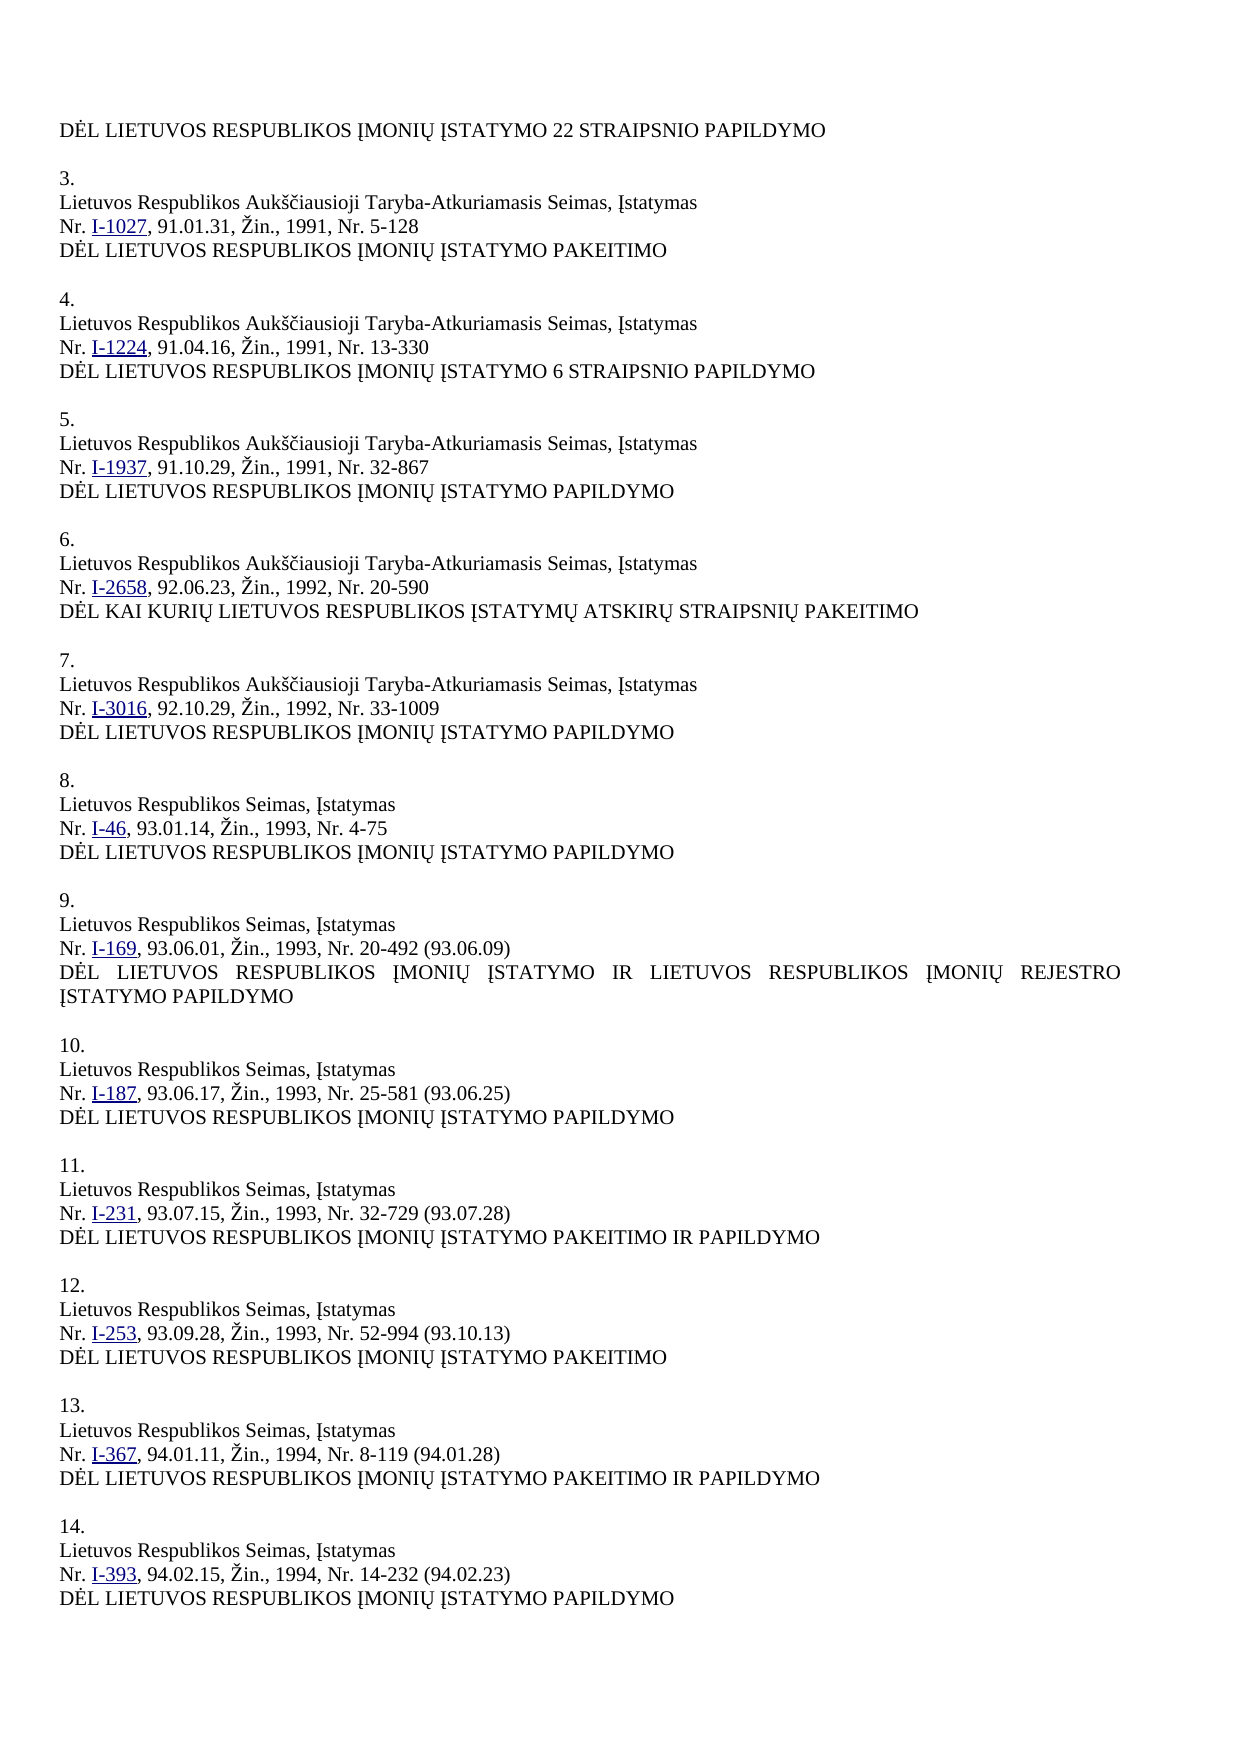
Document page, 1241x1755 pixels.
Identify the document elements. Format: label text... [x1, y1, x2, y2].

text 4. [59, 287, 1122, 311]
text Lietuvos Respublikos Seimas, Įstatymas [59, 1297, 1122, 1321]
text Lietuvos Respublikos Seimas, Įstatymas [59, 792, 1122, 816]
text Nr. I-1027, 91.01.31, Žin., 1991, Nr. 5-128 [59, 214, 1122, 238]
text Lietuvos Respublikos Seimas, Įstatymas [59, 1177, 1122, 1201]
text Lietuvos Respublikos Aukščiausioji Taryba-Atkuriamasis Seimas, Įstatymas [59, 190, 1122, 214]
text DĖL LIETUVOS RESPUBLIKOS ĮMONIŲ ĮSTATYMO PAPILDYMO [59, 1586, 1122, 1610]
text Nr. I-2658, 92.06.23, Žin., 1992, Nr. 20-590 [59, 575, 1122, 599]
text 6. [59, 527, 1122, 551]
text 5. [59, 407, 1122, 431]
text DĖL LIETUVOS RESPUBLIKOS ĮMONIŲ ĮSTATYMO PAKEITIMO [59, 1345, 1122, 1369]
text 9. [59, 888, 1122, 912]
text Lietuvos Respublikos Aukščiausioji Taryba-Atkuriamasis Seimas, Įstatymas [59, 311, 1122, 335]
text 7. [59, 647, 1122, 672]
text DĖL LIETUVOS RESPUBLIKOS ĮMONIŲ ĮSTATYMO PAPILDYMO [59, 479, 1122, 503]
text 12. [59, 1273, 1122, 1297]
text DĖL KAI KURIŲ LIETUVOS RESPUBLIKOS ĮSTATYMŲ ATSKIRŲ STRAIPSNIŲ PAKEITIMO [59, 599, 1122, 623]
text Lietuvos Respublikos Aukščiausioji Taryba-Atkuriamasis Seimas, Įstatymas [59, 551, 1122, 575]
text Lietuvos Respublikos Seimas, Įstatymas [59, 912, 1122, 936]
text DĖL LIETUVOS RESPUBLIKOS ĮMONIŲ ĮSTATYMO PAKEITIMO [59, 238, 1122, 262]
text Nr. I-46, 93.01.14, Žin., 1993, Nr. 4-75 [59, 816, 1122, 840]
text Nr. I-1937, 91.10.29, Žin., 1991, Nr. 32-867 [59, 455, 1122, 479]
text DĖL LIETUVOS RESPUBLIKOS ĮMONIŲ ĮSTATYMO PAPILDYMO [59, 1105, 1122, 1129]
text DĖL LIETUVOS RESPUBLIKOS ĮMONIŲ ĮSTATYMO IR LIETUVOS RESPUBLIKOS ĮMONIŲ REJESTRO ĮSTATYMO PAPILDYMO [59, 960, 1122, 1008]
text Nr. I-3016, 92.10.29, Žin., 1992, Nr. 33-1009 [59, 696, 1122, 720]
text 11. [59, 1153, 1122, 1177]
text Lietuvos Respublikos Seimas, Įstatymas [59, 1417, 1122, 1442]
text Lietuvos Respublikos Seimas, Įstatymas [59, 1057, 1122, 1081]
text 3. [59, 166, 1122, 190]
text DĖL LIETUVOS RESPUBLIKOS ĮMONIŲ ĮSTATYMO 22 STRAIPSNIO PAPILDYMO [59, 118, 1122, 142]
text Nr. I-231, 93.07.15, Žin., 1993, Nr. 32-729 (93.07.28) [59, 1201, 1122, 1225]
text 10. [59, 1032, 1122, 1057]
text Nr. I-393, 94.02.15, Žin., 1994, Nr. 14-232 (94.02.23) [59, 1562, 1122, 1586]
text DĖL LIETUVOS RESPUBLIKOS ĮMONIŲ ĮSTATYMO PAPILDYMO [59, 840, 1122, 864]
text 8. [59, 768, 1122, 792]
text 14. [59, 1514, 1122, 1538]
text Nr. I-1224, 91.04.16, Žin., 1991, Nr. 13-330 [59, 335, 1122, 359]
text DĖL LIETUVOS RESPUBLIKOS ĮMONIŲ ĮSTATYMO 6 STRAIPSNIO PAPILDYMO [59, 359, 1122, 383]
text DĖL LIETUVOS RESPUBLIKOS ĮMONIŲ ĮSTATYMO PAKEITIMO IR PAPILDYMO [59, 1466, 1122, 1490]
text Lietuvos Respublikos Aukščiausioji Taryba-Atkuriamasis Seimas, Įstatymas [59, 431, 1122, 455]
text Lietuvos Respublikos Aukščiausioji Taryba-Atkuriamasis Seimas, Įstatymas [59, 672, 1122, 696]
text DĖL LIETUVOS RESPUBLIKOS ĮMONIŲ ĮSTATYMO PAPILDYMO [59, 720, 1122, 744]
text Nr. I-253, 93.09.28, Žin., 1993, Nr. 52-994 (93.10.13) [59, 1321, 1122, 1345]
text 13. [59, 1393, 1122, 1417]
text Nr. I-169, 93.06.01, Žin., 1993, Nr. 20-492 (93.06.09) [59, 936, 1122, 960]
text Nr. I-187, 93.06.17, Žin., 1993, Nr. 25-581 (93.06.25) [59, 1081, 1122, 1105]
text DĖL LIETUVOS RESPUBLIKOS ĮMONIŲ ĮSTATYMO PAKEITIMO IR PAPILDYMO [59, 1225, 1122, 1249]
text Lietuvos Respublikos Seimas, Įstatymas [59, 1538, 1122, 1562]
text Nr. I-367, 94.01.11, Žin., 1994, Nr. 8-119 (94.01.28) [59, 1442, 1122, 1466]
